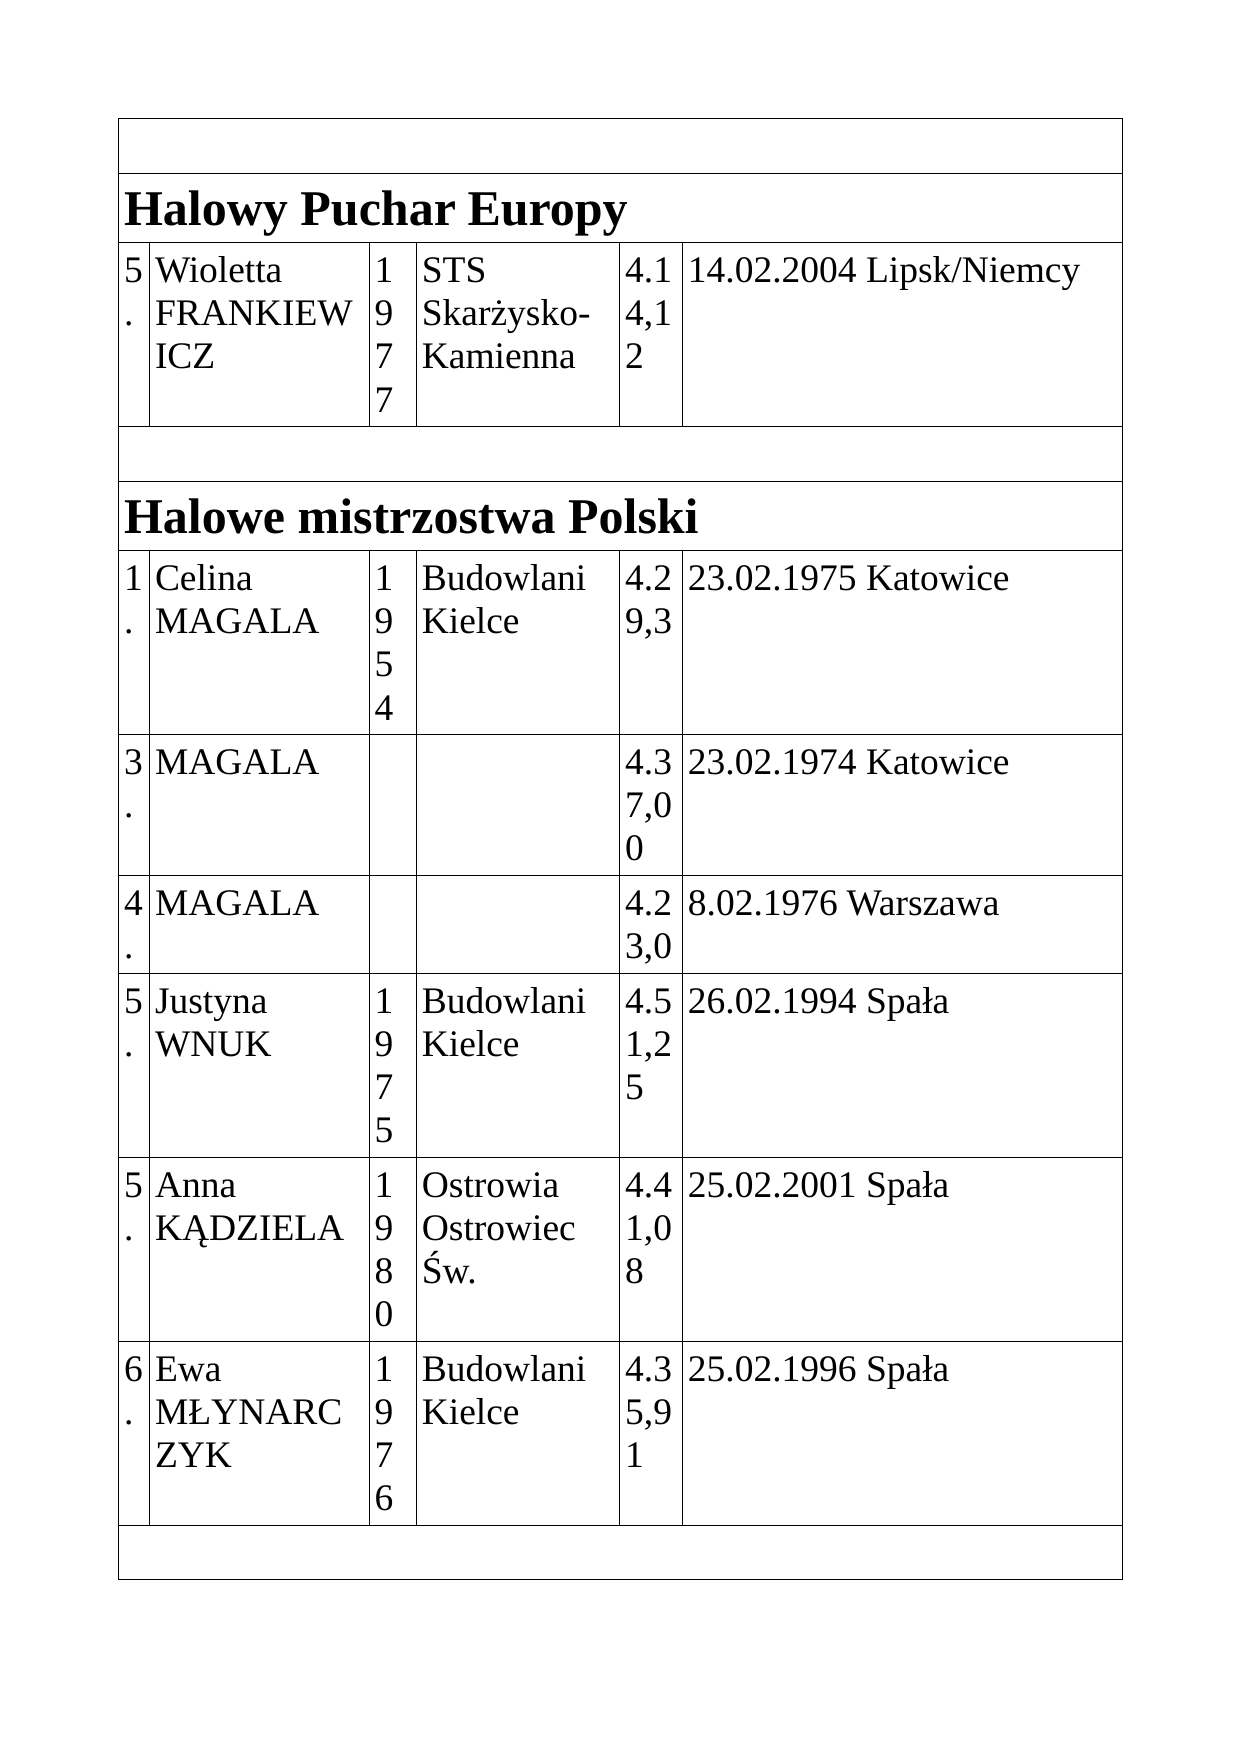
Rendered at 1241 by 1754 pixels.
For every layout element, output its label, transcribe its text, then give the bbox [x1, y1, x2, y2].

table_cell [417, 876, 619, 972]
table_cell 1980 [370, 1158, 416, 1341]
table_cell Budowlani Kielce [417, 551, 619, 734]
table_cell [370, 876, 416, 972]
table_cell 4.35,91 [620, 1342, 682, 1525]
table_cell 4.14,12 [620, 243, 682, 426]
table_cell Halowe mistrzostwa Polski [119, 482, 1122, 550]
table_cell 1954 [370, 551, 416, 734]
table_cell 5. [119, 974, 149, 1157]
table_cell 1976 [370, 1342, 416, 1525]
table_cell 23.02.1975 Katowice [683, 551, 1122, 734]
table_cell 14.02.2004 Lipsk/Niemcy [683, 243, 1122, 426]
table_cell 6. [119, 1342, 149, 1525]
table_cell 25.02.1996 Spała [683, 1342, 1122, 1525]
table_cell 5. [119, 1158, 149, 1341]
table_cell 4.51,25 [620, 974, 682, 1157]
table_cell 4.37,00 [620, 735, 682, 875]
table_cell 1977 [370, 243, 416, 426]
table_cell 25.02.2001 Spała [683, 1158, 1122, 1341]
table_cell 4.29,3 [620, 551, 682, 734]
table_cell Halowy Puchar Europy [119, 174, 1122, 242]
table_cell [119, 119, 1122, 173]
table_cell Budowlani Kielce [417, 1342, 619, 1525]
table_cell MAGALA [150, 876, 369, 972]
table_cell [119, 427, 1122, 481]
table_cell 23.02.1974 Katowice [683, 735, 1122, 875]
table_cell Ewa MŁYNARCZYK [150, 1342, 369, 1525]
table_cell 5. [119, 243, 149, 426]
table_cell 4.23,0 [620, 876, 682, 972]
table_cell [119, 1526, 1122, 1579]
table_cell Anna KĄDZIELA [150, 1158, 369, 1341]
table_cell Wioletta FRANKIEWICZ [150, 243, 369, 426]
table_cell 3. [119, 735, 149, 875]
table_cell MAGALA [150, 735, 369, 875]
table_cell Ostrowia Ostrowiec Św. [417, 1158, 619, 1341]
table_cell [370, 735, 416, 875]
table_cell 4.41,08 [620, 1158, 682, 1341]
table_cell STS Skarżysko-Kamienna [417, 243, 619, 426]
table_cell Celina MAGALA [150, 551, 369, 734]
table_cell 8.02.1976 Warszawa [683, 876, 1122, 972]
table_cell 4. [119, 876, 149, 972]
table_cell 1. [119, 551, 149, 734]
table_cell Justyna WNUK [150, 974, 369, 1157]
table_cell 26.02.1994 Spała [683, 974, 1122, 1157]
table_cell Budowlani Kielce [417, 974, 619, 1157]
table_cell [417, 735, 619, 875]
table_cell 1975 [370, 974, 416, 1157]
